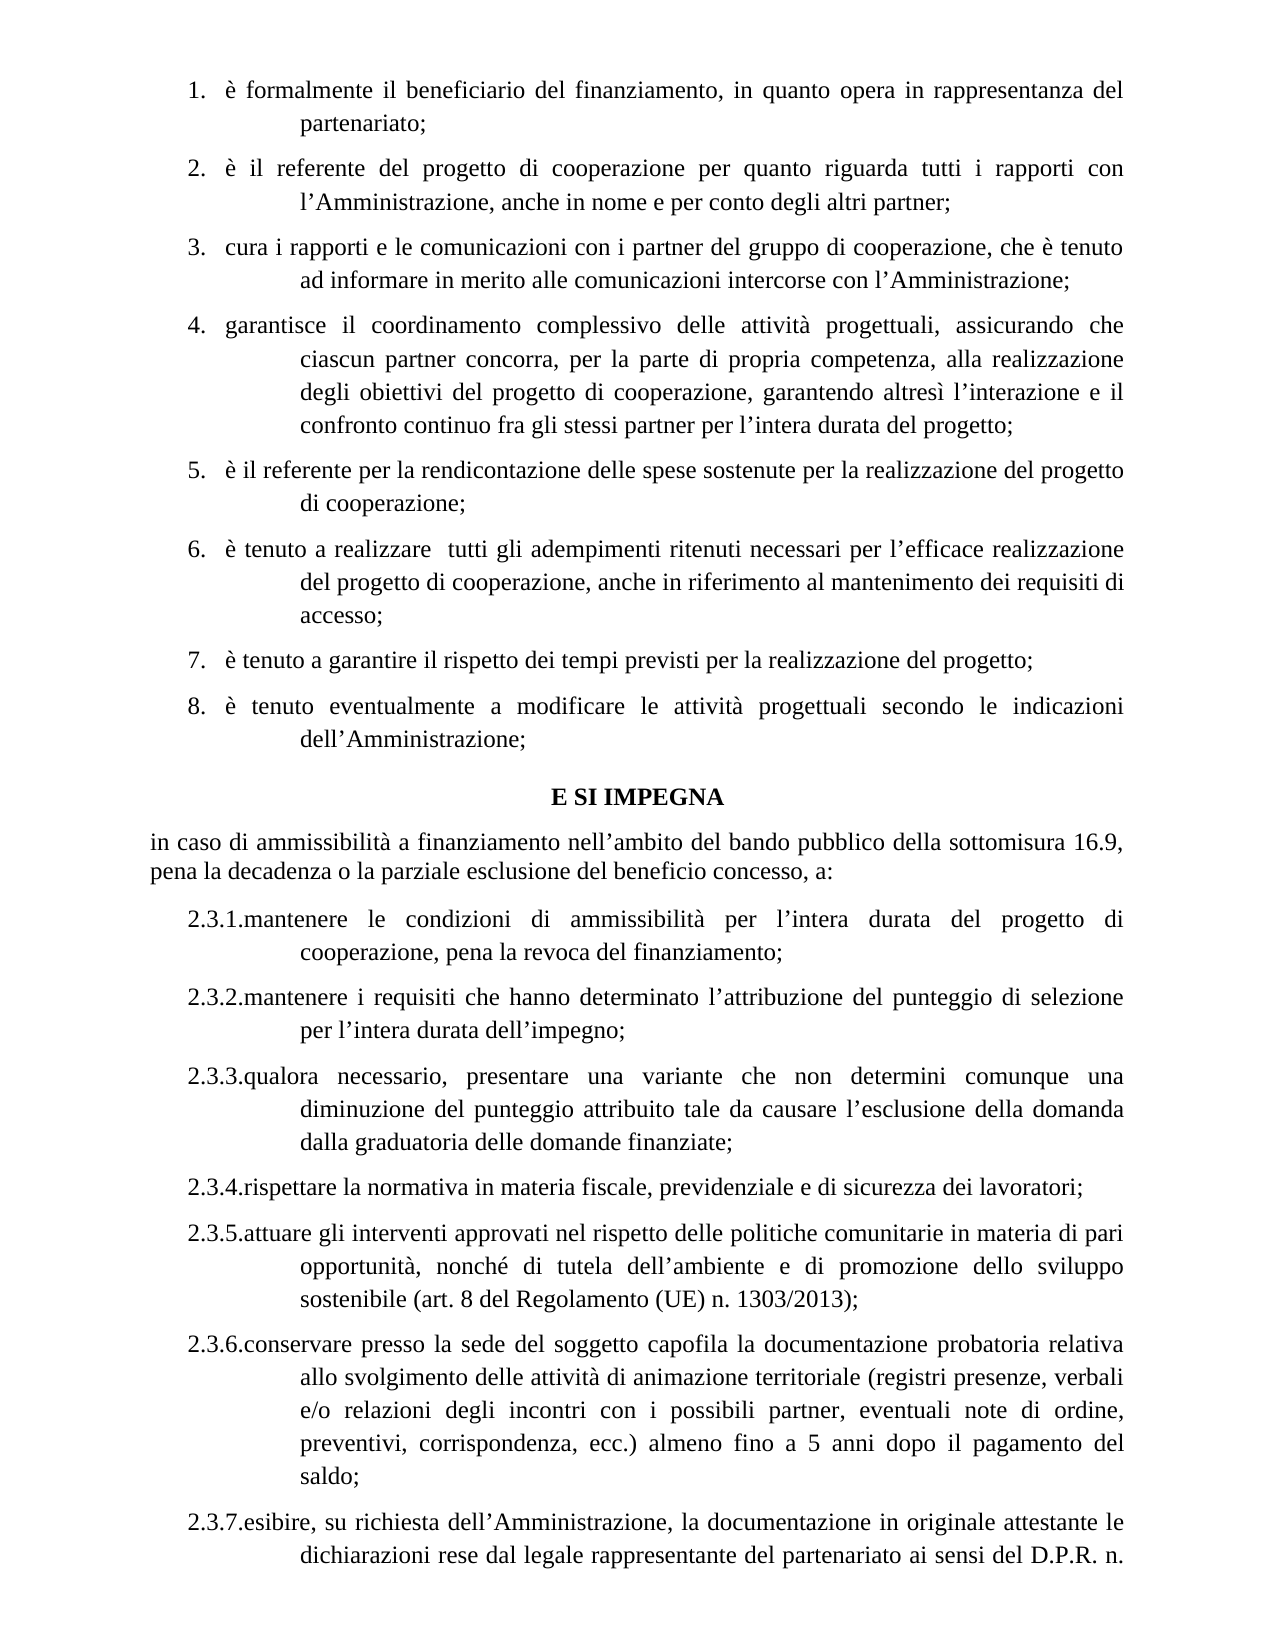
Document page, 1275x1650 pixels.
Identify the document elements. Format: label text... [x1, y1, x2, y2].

list qualora necessario, presentare una variante che non determini comunque una diminuzione del punteggio attribuito tale da causare l’esclusione della domanda dalla graduatoria delle domande finanziate; [187, 1061, 1125, 1156]
list cura i rapporti e le comunicazioni con i partner del gruppo di cooperazione, che è tenuto ad informare in merito alle comunicazioni intercorse con l’Amministrazione; [187, 232, 1125, 294]
list è tenuto a realizzare tutti gli adempimenti ritenuti necessari per l’efficace realizzazione del progetto di cooperazione, anche in riferimento al mantenimento dei requisiti di accesso; [187, 534, 1125, 628]
list rispettare la normativa in materia fiscale, previdenziale e di sicurezza dei lavoratori; [187, 1172, 1125, 1201]
text in caso di ammissibilità a finanziamento nell’ambito del bando pubblico della sottomisura 16.9, pena la decadenza o la parziale esclusione del beneficio concesso, a: [150, 827, 1125, 885]
list è il referente per la rendicontazione delle spese sostenute per la realizzazione del progetto di cooperazione; [187, 455, 1125, 517]
list è formalmente il beneficiario del finanziamento, in quanto opera in rappresentanza del partenariato; [187, 75, 1125, 137]
list è tenuto a garantire il rispetto dei tempi previsti per la realizzazione del progetto; [187, 645, 1125, 674]
text E SI IMPEGNA [150, 782, 1125, 811]
list attuare gli interventi approvati nel rispetto delle politiche comunitarie in materia di pari opportunità, nonché di tutela dell’ambiente e di promozione dello sviluppo sostenibile (art. 8 del Regolamento (UE) n. 1303/2013); [187, 1218, 1125, 1313]
list conservare presso la sede del soggetto capofila la documentazione probatoria relativa allo svolgimento delle attività di animazione territoriale (registri presenze, verbali e/o relazioni degli incontri con i possibili partner, eventuali note di ordine, preventivi, corrispondenza, ecc.) almeno fino a 5 anni dopo il pagamento del saldo; [187, 1329, 1125, 1490]
list garantisce il coordinamento complessivo delle attività progettuali, assicurando che ciascun partner concorra, per la parte di propria competenza, alla realizzazione degli obiettivi del progetto di cooperazione, garantendo altresì l’interazione e il confronto continuo fra gli stessi partner per l’intera durata del progetto; [187, 311, 1125, 438]
list è tenuto eventualmente a modificare le attività progettuali secondo le indicazioni dell’Amministrazione; [187, 691, 1125, 753]
list è il referente del progetto di cooperazione per quanto riguarda tutti i rapporti con l’Amministrazione, anche in nome e per conto degli altri partner; [187, 153, 1125, 215]
list mantenere le condizioni di ammissibilità per l’intera durata del progetto di cooperazione, pena la revoca del finanziamento; [187, 904, 1125, 965]
list esibire, su richiesta dell’Amministrazione, la documentazione in originale attestante le dichiarazioni rese dal legale rappresentante del partenariato ai sensi del D.P.R. n. [187, 1507, 1125, 1569]
list mantenere i requisiti che hanno determinato l’attribuzione del punteggio di selezione per l’intera durata dell’impegno; [187, 982, 1125, 1044]
